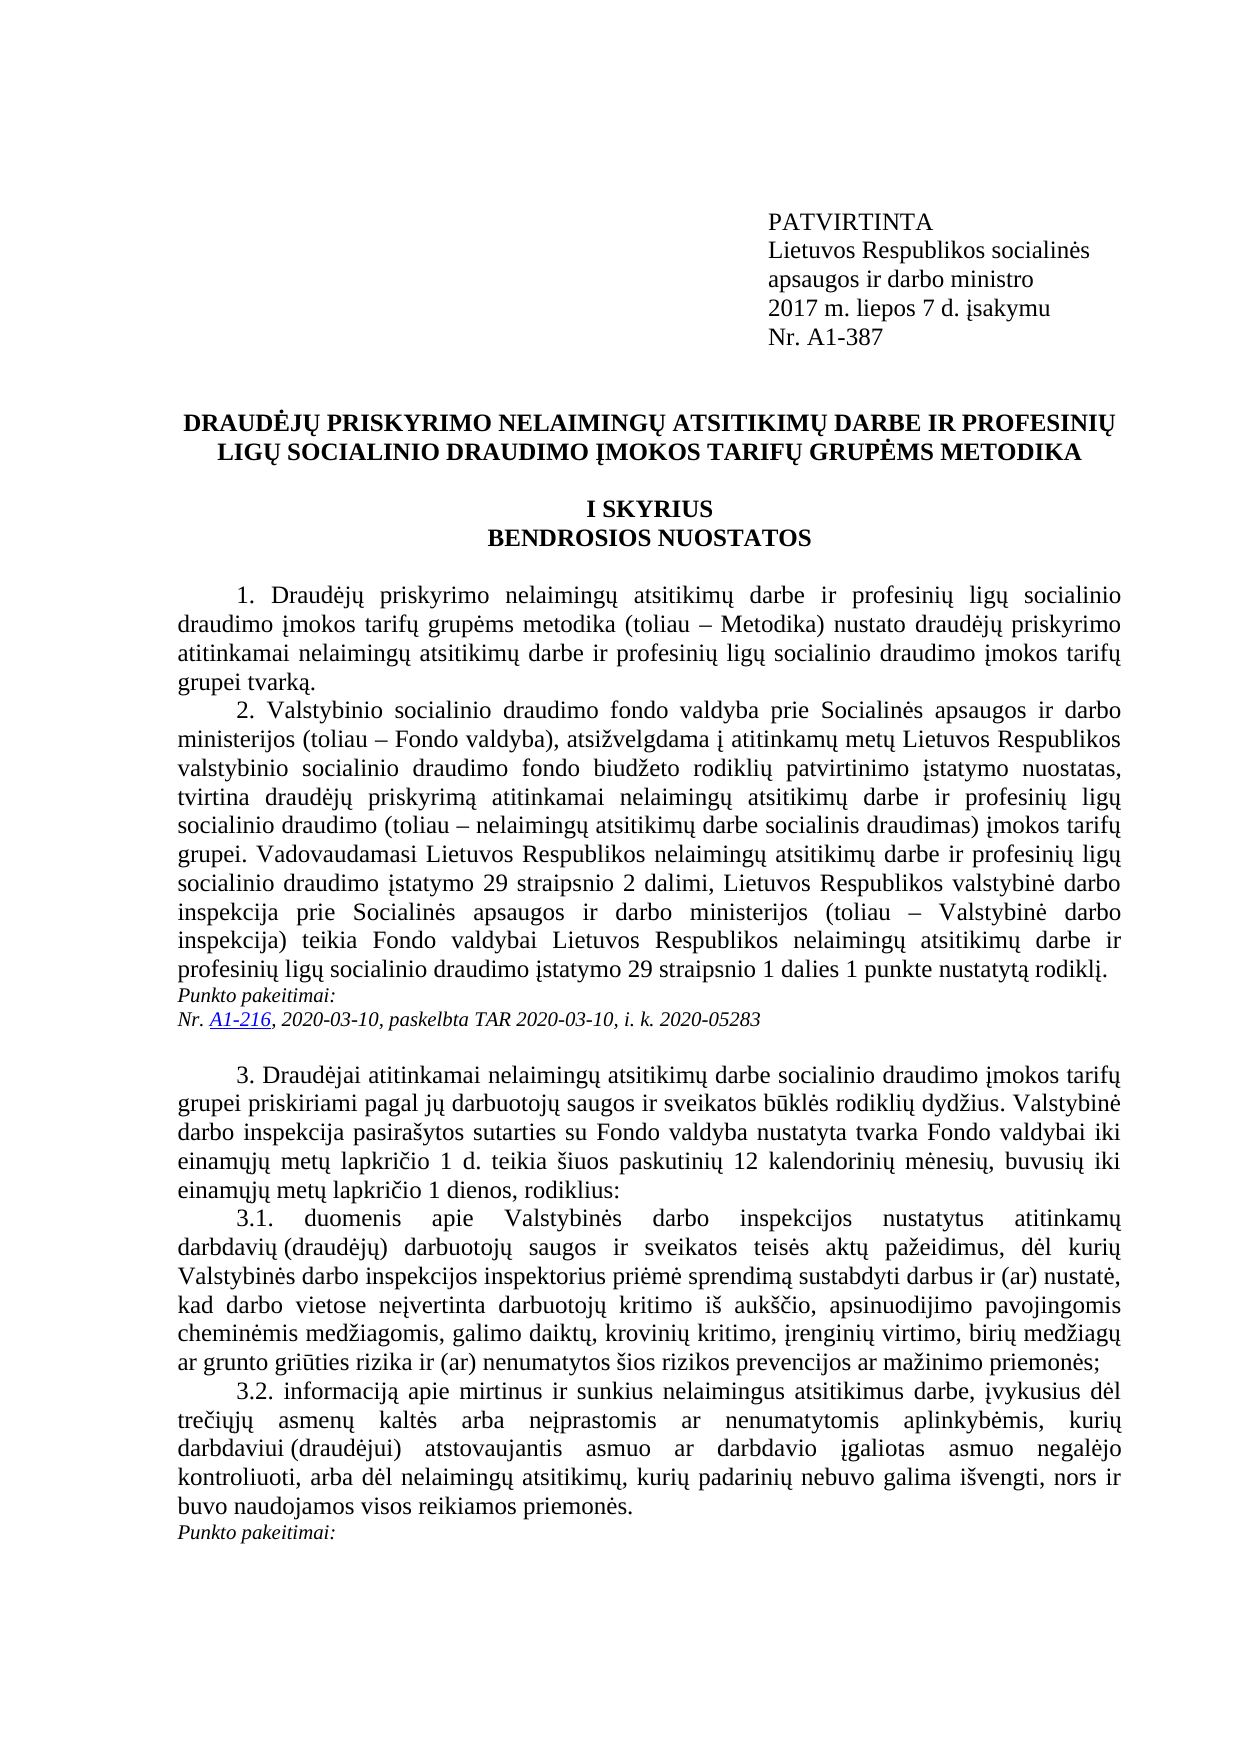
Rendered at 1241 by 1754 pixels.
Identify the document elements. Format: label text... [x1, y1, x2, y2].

text Lietuvos Respublikos socialinės [768, 235, 1122, 264]
text 1. Draudėjų priskyrimo nelaimingų atsitikimų darbe ir profesinių ligų socialinio draudimo įmokos tarifų grupėms metodika (toliau – Metodika) nustato draudėjų priskyrimo atitinkamai nelaimingų atsitikimų darbe ir profesinių ligų socialinio draudimo įmokos tarifų grupei tvarką. [177, 580, 1122, 695]
text I SKYRIUS [177, 494, 1122, 523]
text 3.1. duomenis apie Valstybinės darbo inspekcijos nustatytus atitinkamų darbdavių (draudėjų) darbuotojų saugos ir sveikatos teisės aktų pažeidimus, dėl kurių Valstybinės darbo inspekcijos inspektorius priėmė sprendimą sustabdyti darbus ir (ar) nustatė, kad darbo vietose neįvertinta darbuotojų kritimo iš aukščio, apsinuodijimo pavojingomis cheminėmis medžiagomis, galimo daiktų, krovinių kritimo, įrenginių virtimo, birių medžiagų ar grunto griūties rizika ir (ar) nenumatytos šios rizikos prevencijos ar mažinimo priemonės; [177, 1203, 1122, 1376]
text apsaugos ir darbo ministro [768, 264, 1122, 293]
text Punkto pakeitimai: [177, 983, 1122, 1007]
text 2017 m. liepos 7 d. įsakymu [717, 293, 1122, 322]
text Nr. A1-387 [717, 322, 1122, 350]
text 3.2. informaciją apie mirtinus ir sunkius nelaimingus atsitikimus darbe, įvykusius dėl trečiųjų asmenų kaltės arba neįprastomis ar nenumatytomis aplinkybėmis, kurių darbdaviui (draudėjui) atstovaujantis asmuo ar darbdavio įgaliotas asmuo negalėjo kontroliuoti, arba dėl nelaimingų atsitikimų, kurių padarinių nebuvo galima išvengti, nors ir buvo naudojamos visos reikiamos priemonės. [177, 1376, 1122, 1520]
text 2. Valstybinio socialinio draudimo fondo valdyba prie Socialinės apsaugos ir darbo ministerijos (toliau – Fondo valdyba), atsižvelgdama į atitinkamų metų Lietuvos Respublikos valstybinio socialinio draudimo fondo biudžeto rodiklių patvirtinimo įstatymo nuostatas, tvirtina draudėjų priskyrimą atitinkamai nelaimingų atsitikimų darbe ir profesinių ligų socialinio draudimo (toliau – nelaimingų atsitikimų darbe socialinis draudimas) įmokos tarifų grupei. Vadovaudamasi Lietuvos Respublikos nelaimingų atsitikimų darbe ir profesinių ligų socialinio draudimo įstatymo 29 straipsnio 2 dalimi, Lietuvos Respublikos valstybinė darbo inspekcija prie Socialinės apsaugos ir darbo ministerijos (toliau – Valstybinė darbo inspekcija) teikia Fondo valdybai Lietuvos Respublikos nelaimingų atsitikimų darbe ir profesinių ligų socialinio draudimo įstatymo 29 straipsnio 1 dalies 1 punkte nustatytą rodiklį. [177, 695, 1122, 983]
text Punkto pakeitimai: [177, 1520, 1122, 1544]
text BENDROSIOS NUOSTATOS [177, 523, 1122, 552]
text Nr. A1-216, 2020-03-10, paskelbta TAR 2020-03-10, i. k. 2020-05283 [177, 1007, 1122, 1031]
text PATVIRTINTA [582, 207, 1122, 235]
text DRAUDĖJŲ PRISKYRIMO NELAIMINGŲ ATSITIKIMŲ DARBE IR PROFESINIŲ LIGŲ SOCIALINIO DRAUDIMO ĮMOKOS TARIFŲ GRUPĖMS METODIKA [177, 408, 1122, 465]
text 3. Draudėjai atitinkamai nelaimingų atsitikimų darbe socialinio draudimo įmokos tarifų grupei priskiriami pagal jų darbuotojų saugos ir sveikatos būklės rodiklių dydžius. Valstybinė darbo inspekcija pasirašytos sutarties su Fondo valdyba nustatyta tvarka Fondo valdybai iki einamųjų metų lapkričio 1 d. teikia šiuos paskutinių 12 kalendorinių mėnesių, buvusių iki einamųjų metų lapkričio 1 dienos, rodiklius: [177, 1060, 1122, 1203]
